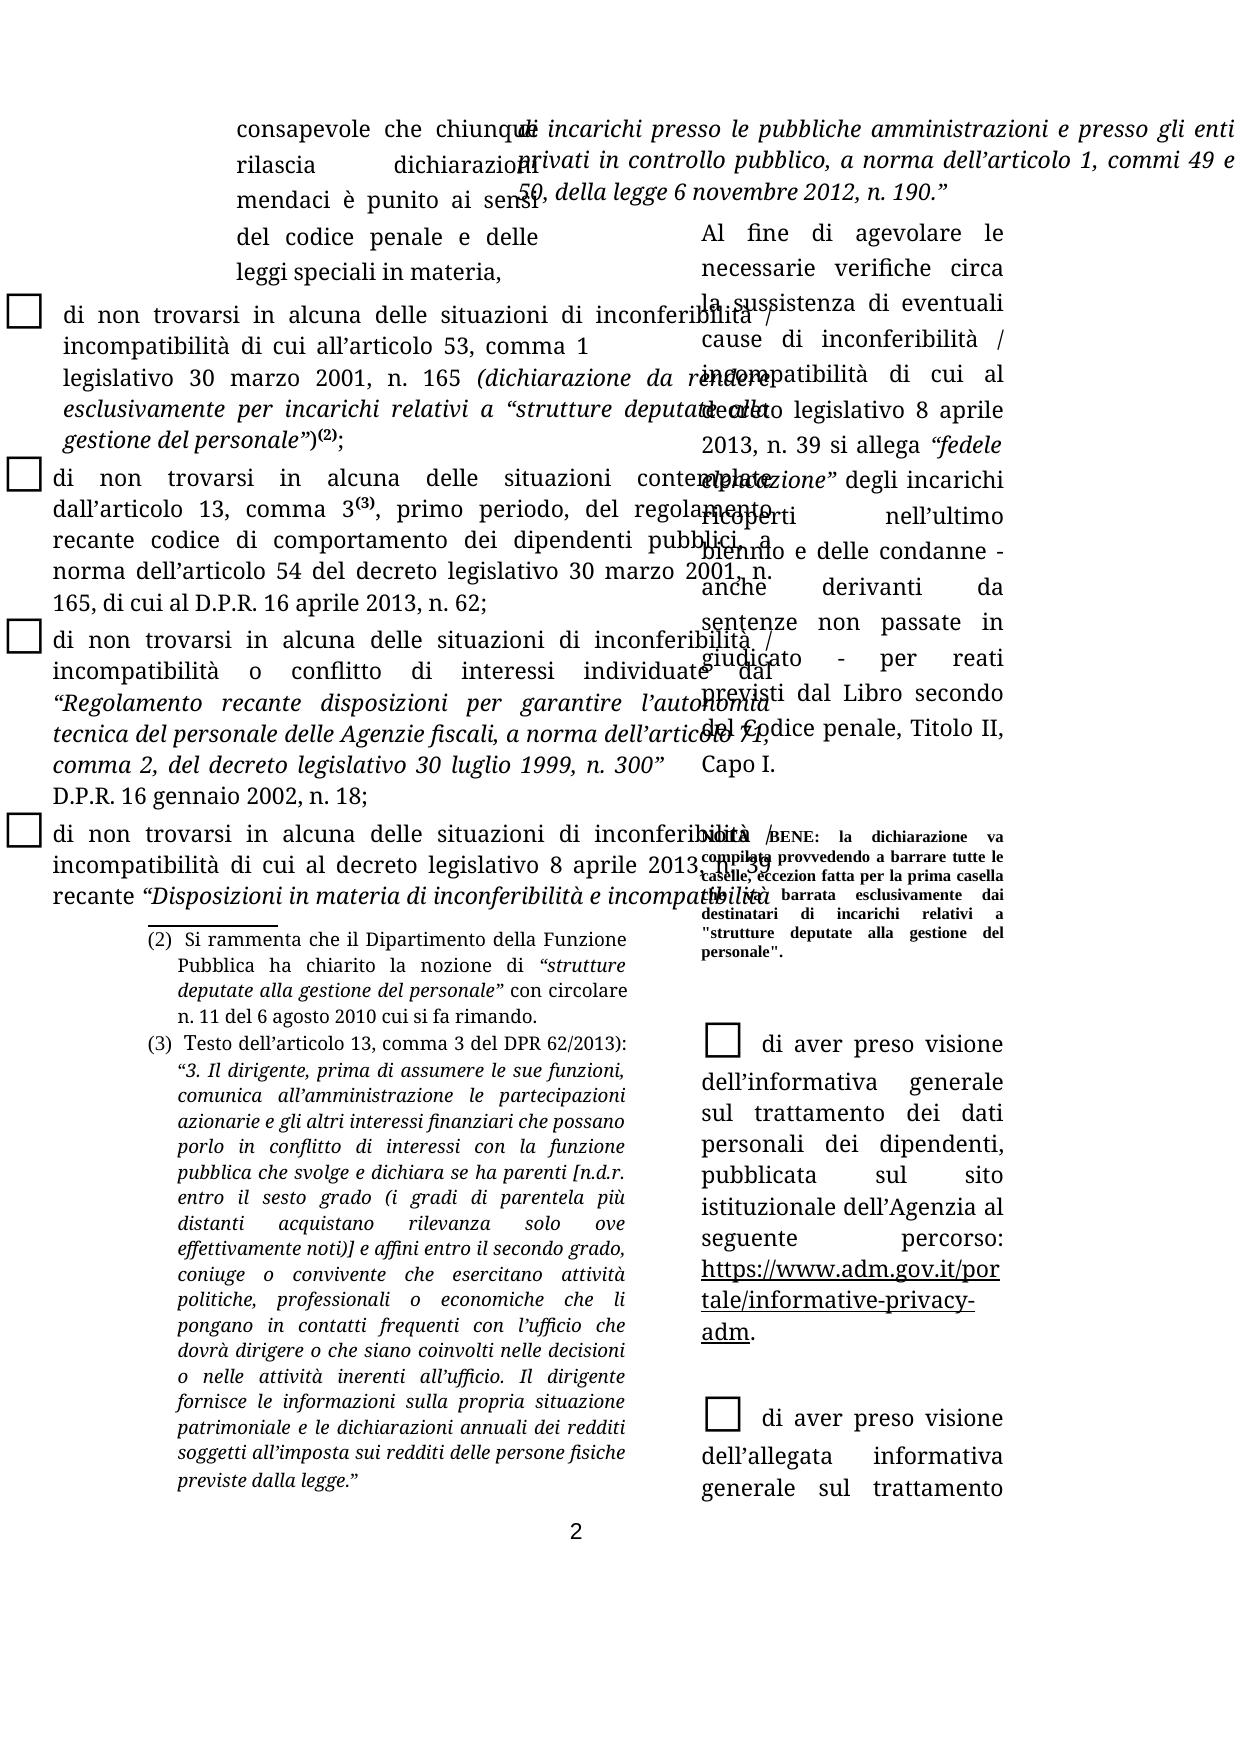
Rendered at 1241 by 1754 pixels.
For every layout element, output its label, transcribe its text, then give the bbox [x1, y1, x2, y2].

table_cell di non trovarsi in alcuna delle situazioni di inconferibilità / incompatibilità di cui al decreto legislativo 8 aprile 2013, n. 39 recante “Disposizioni in materia di inconferibilità e incompatibilità di incarichi presso le pubbliche amministrazioni e presso gli enti privati in controllo pubblico, a norma dell’articolo 1, commi 49 e 50, della legge 6 novembre 2012, n. 190.” [41, 817, 576, 911]
table_cell di non trovarsi in alcuna delle situazioni di inconferibilità / incompatibilità o conflitto di interessi individuate dal “Regolamento recante disposizioni per garantire l’autonomia tecnica del personale delle Agenzie fiscali, a norma dell’articolo 71, comma 2, del decreto legislativo 30 luglio 1999, n. 300”, di cui al D.P.R. 16 gennaio 2002, n. 18; [41, 624, 576, 817]
table_header di non trovarsi in alcuna delle situazioni di inconferibilità / incompatibilità di cui all’articolo 53, comma 1 bis, del decreto legislativo 30 marzo 2001, n. 165 (dichiarazione da rendere esclusivamente per incarichi relativi a “strutture deputate alla gestione del personale”); [41, 299, 576, 461]
table_cell □ [0, 624, 41, 817]
table_cell □ [0, 461, 41, 623]
text NOTA BENE: la dichiarazione va compilata provvedendo a barrare tutte le caselle, eccezion fatta per la prima casella che va barrata esclusivamente dai destinatari di incarichi relativi a "strutture deputate alla gestione del personale". [701, 827, 1004, 961]
text □ di aver preso visione dell’informativa generale sul trattamento dei dati personali dei dipendenti, pubblicata sul sito istituzionale dell’Agenzia al seguente percorso: https://www.adm.gov.it/portale/informative-privacy-adm. [701, 1003, 1004, 1347]
table_cell di non trovarsi in alcuna delle situazioni di inconferibilità / incompatibilità di cui al decreto legislativo 8 aprile 2013, n. 39 recante “Disposizioni in materia di inconferibilità e incompatibilità di incarichi presso le pubbliche amministrazioni e presso gli enti privati in controllo pubblico, a norma dell’articolo 1, commi 49 e 50, della legge 6 novembre 2012, n. 190.” [576, 113, 1240, 213]
table_cell di non trovarsi in alcuna delle situazioni contemplate dall’articolo 13, comma 3, primo periodo, del regolamento recante codice di comportamento dei dipendenti pubblici, a norma dell’articolo 54 del decreto legislativo 30 marzo 2001, n. 165, di cui al D.P.R. 16 aprile 2013, n. 62; [41, 461, 576, 623]
table_cell □ [0, 817, 41, 911]
text □ di aver preso visione dell’allegata informativa generale sul trattamento [701, 1378, 1004, 1503]
text Al fine di agevolare le necessarie verifiche circa la sussistenza di eventuali cause di inconferibilità / incompatibilità di cui al decreto legislativo 8 aprile 2013, n. 39 si allega “fedele elencazione” degli incarichi ricoperti nell’ultimo biennio e delle condanne - anche derivanti da sentenze non passate in giudicato - per reati previsti dal Libro secondo del Codice penale, Titolo II, Capo I. [701, 213, 1004, 779]
text ai sensi e per gli effetti di cui agli articoli 46 e 47 del DPR 445/2000, consapevole che chiunque rilascia dichiarazioni mendaci è punito ai sensi del codice penale e delle leggi speciali in materia, [236, 113, 539, 288]
table_header □ [0, 299, 41, 461]
